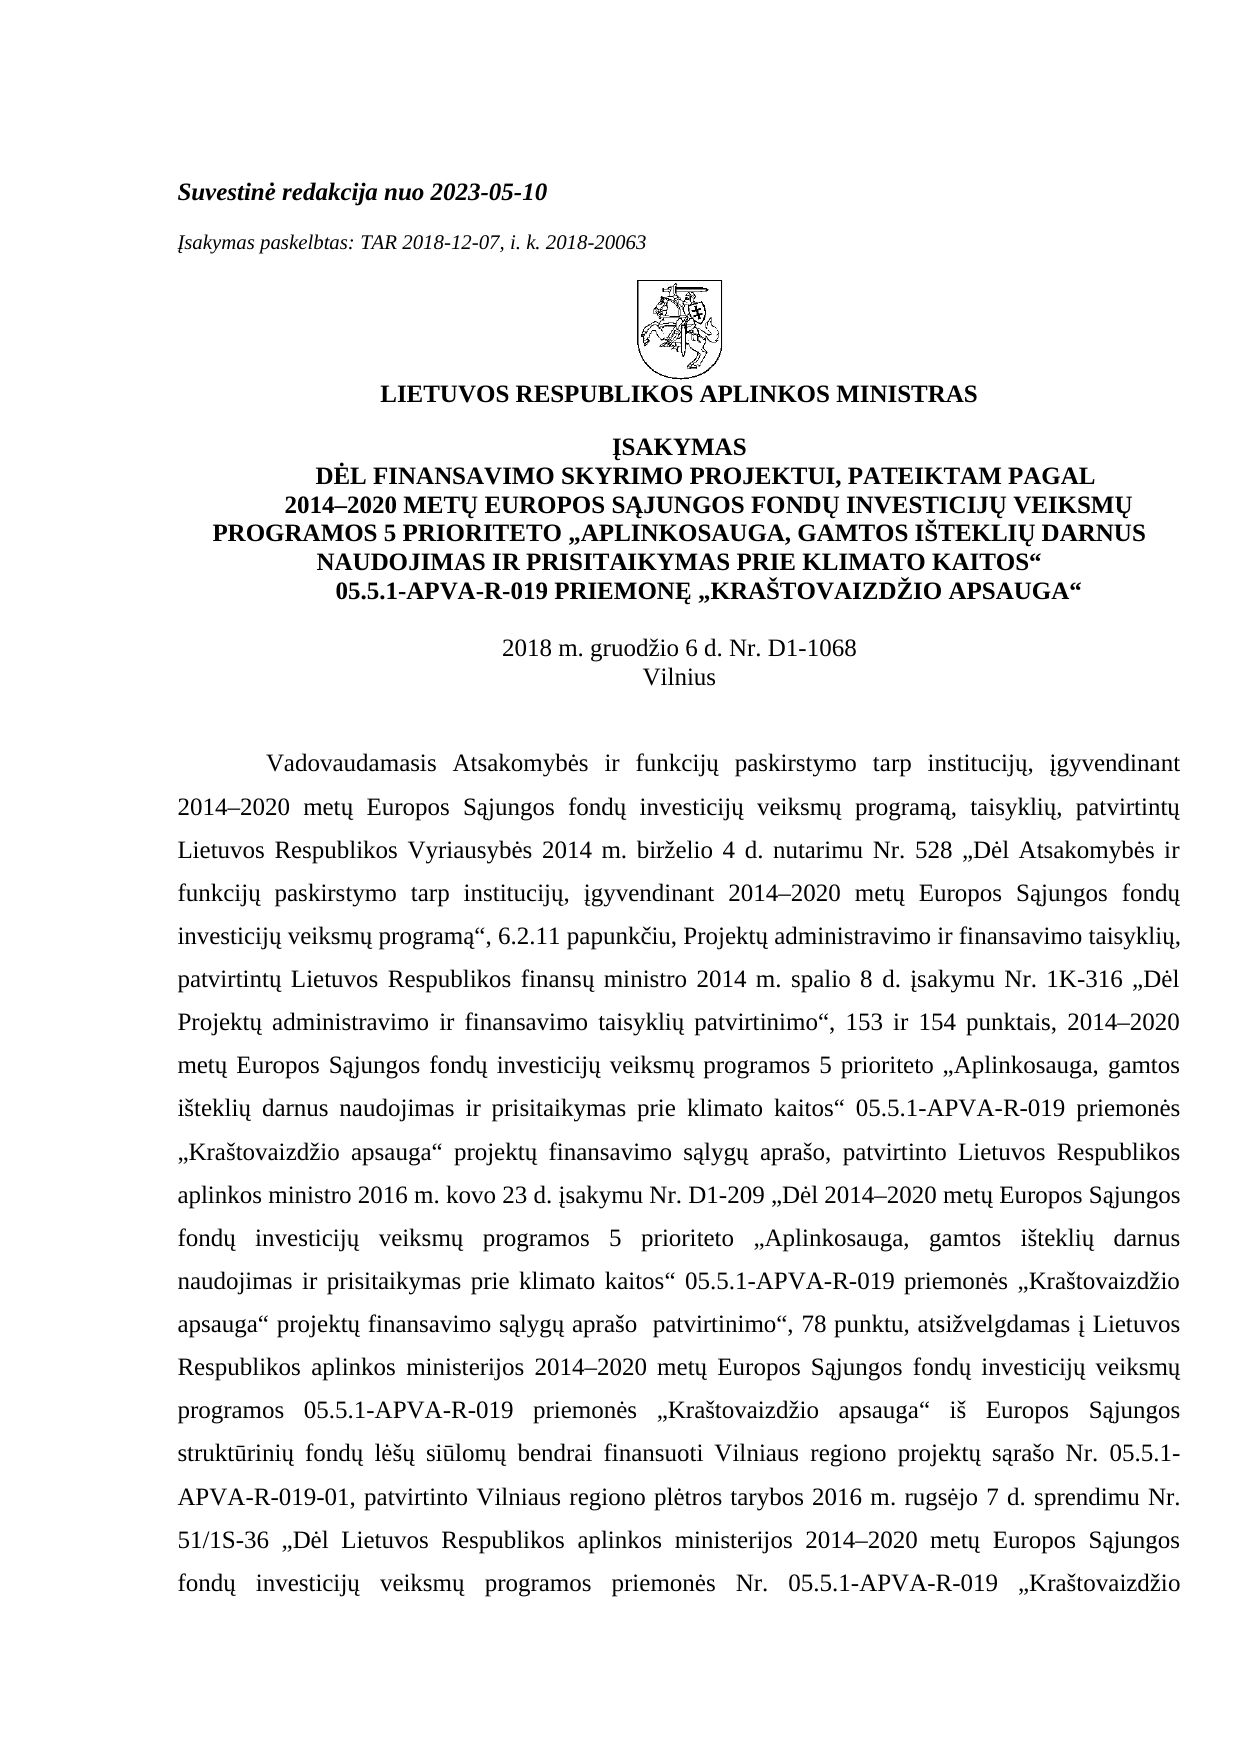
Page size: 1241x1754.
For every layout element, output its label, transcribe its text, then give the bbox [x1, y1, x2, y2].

text 2014–2020 METŲ EUROPOS SĄJUNGOS FONDŲ INVESTICIJŲ VEIKSMŲ PROGRAMOS 5 PRIORITETO „APLINKOSAUGA, GAMTOS IŠTEKLIŲ DARNUS NAUDOJIMAS IR PRISITAIKYMAS PRIE KLIMATO KAITOS“ [177, 490, 1181, 576]
text Vadovaudamasis Atsakomybės ir funkcijų paskirstymo tarp institucijų, įgyvendinant 2014–2020 metų Europos Sąjungos fondų investicijų veiksmų programą, taisyklių, patvirtintų Lietuvos Respublikos Vyriausybės 2014 m. birželio 4 d. nutarimu Nr. 528 „Dėl Atsakomybės ir funkcijų paskirstymo tarp institucijų, įgyvendinant 2014–2020 metų Europos Sąjungos fondų investicijų veiksmų programą“, 6.2.11 papunkčiu, Projektų administravimo ir finansavimo taisyklių, patvirtintų Lietuvos Respublikos finansų ministro 2014 m. spalio 8 d. įsakymu Nr. 1K-316 „Dėl Projektų administravimo ir finansavimo taisyklių patvirtinimo“, 153 ir 154 punktais, 2014–2020 metų Europos Sąjungos fondų investicijų veiksmų programos 5 prioriteto „Aplinkosauga, gamtos išteklių darnus naudojimas ir prisitaikymas prie klimato kaitos“ 05.5.1-APVA-R-019 priemonės „Kraštovaizdžio apsauga“ projektų finansavimo sąlygų aprašo, patvirtinto Lietuvos Respublikos aplinkos ministro 2016 m. kovo 23 d. įsakymu Nr. D1-209 „Dėl 2014–2020 metų Europos Sąjungos fondų investicijų veiksmų programos 5 prioriteto „Aplinkosauga, gamtos išteklių darnus naudojimas ir prisitaikymas prie klimato kaitos“ 05.5.1-APVA-R-019 priemonės „Kraštovaizdžio apsauga“ projektų finansavimo sąlygų aprašo patvirtinimo“, 78 punktu, atsižvelgdamas į Lietuvos Respublikos aplinkos ministerijos 2014–2020 metų Europos Sąjungos fondų investicijų veiksmų programos 05.5.1-APVA-R-019 priemonės „Kraštovaizdžio apsauga“ iš Europos Sąjungos struktūrinių fondų lėšų siūlomų bendrai finansuoti Vilniaus regiono projektų sąrašo Nr. 05.5.1-APVA-R-019-01, patvirtinto Vilniaus regiono plėtros tarybos 2016 m. rugsėjo 7 d. sprendimu Nr. 51/1S-36 „Dėl Lietuvos Respublikos aplinkos ministerijos 2014–2020 metų Europos Sąjungos fondų investicijų veiksmų programos priemonės Nr. 05.5.1-APVA-R-019 „Kraštovaizdžio [177, 748, 1181, 1597]
text 2018 m. gruodžio 6 d. Nr. D1-1068 [177, 633, 1181, 662]
text LIETUVOS RESPUBLIKOS APLINKOS MINISTRAS [177, 379, 1181, 408]
text 05.5.1-APVA-R-019 PRIEMONĘ „KRAŠTOVAIZDŽIO APSAUGA“ [177, 576, 1181, 605]
text Suvestinė redakcija nuo 2023-05-10 [177, 177, 1181, 206]
text ĮSAKYMAS [177, 432, 1181, 461]
text Įsakymas paskelbtas: TAR 2018-12-07, i. k. 2018-20063 [177, 230, 1181, 254]
text DĖL FINANSAVIMO SKYRIMO PROJEKTUI, PATEIKTAM PAGAL [177, 461, 1181, 490]
text Vilnius [177, 662, 1181, 691]
